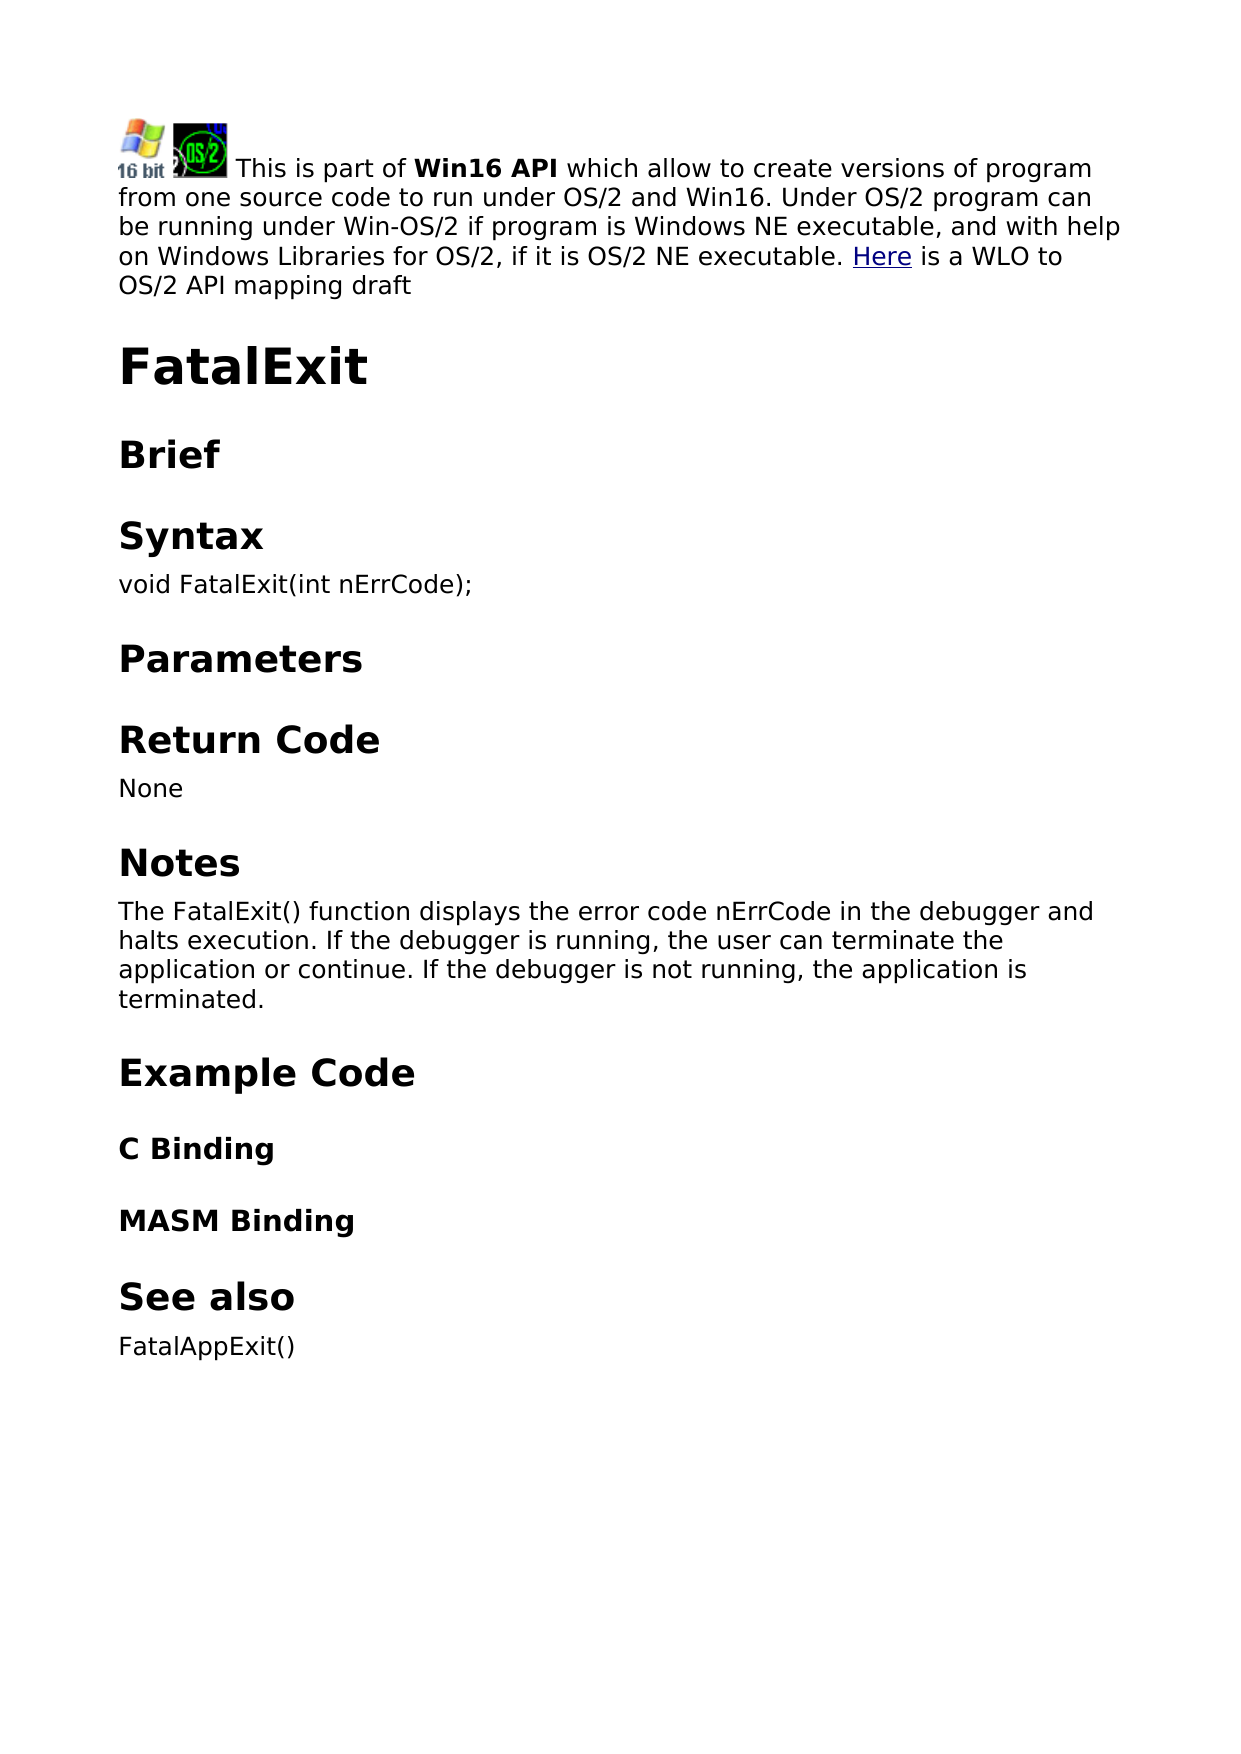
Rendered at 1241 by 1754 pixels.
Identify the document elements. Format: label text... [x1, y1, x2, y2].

subtitle C Binding [118, 1133, 1122, 1167]
picture [172, 122, 228, 178]
subtitle MASM Binding [118, 1204, 1122, 1238]
subtitle Parameters [118, 637, 1122, 681]
subtitle Syntax [118, 514, 1122, 558]
subtitle Notes [118, 841, 1122, 885]
text FatalAppExit() [118, 1332, 1122, 1361]
text None [118, 774, 1122, 804]
text void FatalExit(int nErrCode); [118, 571, 1122, 600]
subtitle Return Code [118, 718, 1122, 762]
subtitle Example Code [118, 1052, 1122, 1095]
text The FatalExit() function displays the error code nErrCode in the debugger and halts execution. If the debugger is running, the user can terminate the application or continue. If the debugger is not running, the application is terminated. [118, 897, 1122, 1014]
text This is part of Win16 API which allow to create versions of program from one source code to run under OS/2 and Win16. Under OS/2 program can be running under Win-OS/2 if program is Windows NE executable, and with help on Windows Libraries for OS/2, if it is OS/2 NE executable. Here is a WLO to OS/2 API mapping draft [118, 118, 1122, 300]
subtitle FatalExit [118, 338, 1122, 396]
subtitle See also [118, 1276, 1122, 1319]
picture [118, 118, 166, 178]
subtitle Brief [118, 433, 1122, 477]
